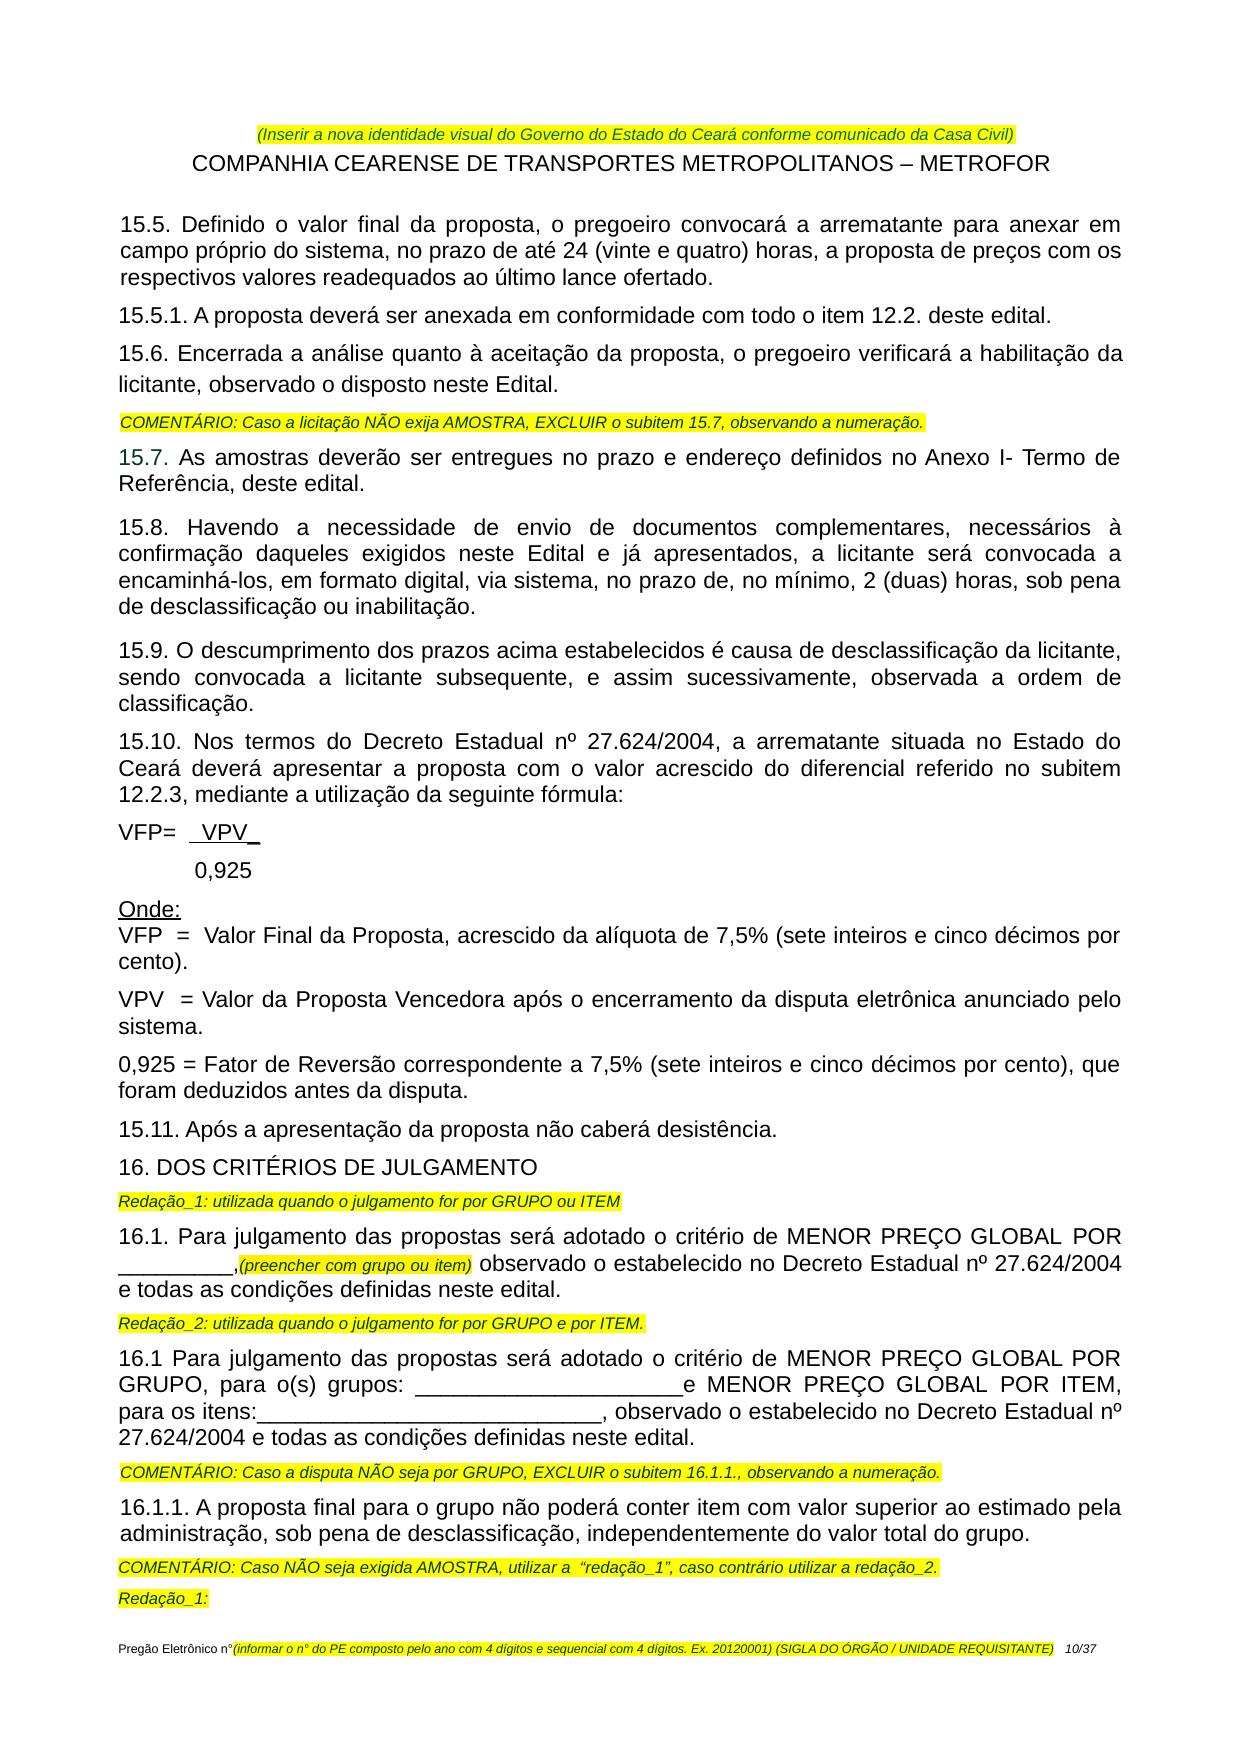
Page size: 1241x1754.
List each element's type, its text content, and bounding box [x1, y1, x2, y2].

text COMENTÁRIO: Caso a licitação NÃO exija AMOSTRA, EXCLUIR o subitem 15.7, observando a numeração. [120, 413, 1122, 432]
text 16. DOS CRITÉRIOS DE JULGAMENTO [118, 1154, 1122, 1180]
text 15.11. Após a apresentação da proposta não caberá desistência. [118, 1116, 1122, 1142]
text 15.10. Nos termos do Decreto Estadual nº 27.624/2004, a arrematante situada no Estado do Ceará deverá apresentar a proposta com o valor acrescido do diferencial referido no subitem 12.2.3, mediante a utilização da seguinte fórmula: [118, 728, 1122, 807]
text 0,925 [118, 857, 1122, 884]
text COMENTÁRIO: Caso NÃO seja exigida AMOSTRA, utilizar a “redação_1”, caso contrário utilizar a redação_2. [118, 1558, 1122, 1577]
text 16.1 Para julgamento das propostas será adotado o critério de MENOR PREÇO GLOBAL POR GRUPO, para o(s) grupos: _____________________e MENOR PREÇO GLOBAL POR ITEM, para os itens:___________________________, observado o estabelecido no Decreto Estadual nº 27.624/2004 e todas as condições definidas neste edital. [118, 1345, 1122, 1451]
text 15.5. Definido o valor final da proposta, o pregoeiro convocará a arrematante para anexar em campo próprio do sistema, no prazo de até 24 (vinte e quatro) horas, a proposta de preços com os respectivos valores readequados ao último lance ofertado. [120, 211, 1122, 290]
text 16.1. Para julgamento das propostas será adotado o critério de MENOR PREÇO GLOBAL POR _________,(preencher com grupo ou item) observado o estabelecido no Decreto Estadual nº 27.624/2004 e todas as condições definidas neste edital. [118, 1223, 1122, 1302]
text 16.1.1. A proposta final para o grupo não poderá conter item com valor superior ao estimado pela administração, sob pena de desclassificação, independentemente do valor total do grupo. [119, 1493, 1123, 1546]
text Redação_2: utilizada quando o julgamento for por GRUPO e por ITEM. [118, 1314, 1122, 1333]
text VPV = Valor da Proposta Vencedora após o encerramento da disputa eletrônica anunciado pelo sistema. [118, 986, 1122, 1039]
text 0,925 = Fator de Reversão correspondente a 7,5% (sete inteiros e cinco décimos por cento), que foram deduzidos antes da disputa. [118, 1051, 1122, 1104]
text 15.6. Encerrada a análise quanto à aceitação da proposta, o pregoeiro verificará a habilitação da licitante, observado o disposto neste Edital. [118, 340, 1123, 397]
text 15.7. As amostras deverão ser entregues no prazo e endereço definidos no Anexo I- Termo de Referência, deste edital. [118, 444, 1122, 496]
text VFP= VPV_ [118, 819, 1122, 845]
text Redação_1: utilizada quando o julgamento for por GRUPO ou ITEM [118, 1192, 1122, 1211]
text Redação_1: [118, 1589, 1122, 1608]
text Onde: VFP = Valor Final da Proposta, acrescido da alíquota de 7,5% (sete inteiros e cinco décimos por cento). [118, 896, 1122, 974]
text COMENTÁRIO: Caso a disputa NÃO seja por GRUPO, EXCLUIR o subitem 16.1.1., observando a numeração. [120, 1462, 1122, 1482]
list 15.8. Havendo a necessidade de envio de documentos complementares, necessários à confirmação daqueles exigidos neste Edital e já apresentados, a licitante será convocada a encaminhá-los, em formato digital, via sistema, no prazo de, no mínimo, 2 (duas) horas, sob pena de desclassificação ou inabilitação. [118, 514, 1122, 619]
text 15.5.1. A proposta deverá ser anexada em conformidade com todo o item 12.2. deste edital. [118, 302, 1122, 328]
text 15.9. O descumprimento dos prazos acima estabelecidos é causa de desclassificação da licitante, sendo convocada a licitante subsequente, e assim sucessivamente, observada a ordem de classificação. [118, 637, 1122, 716]
